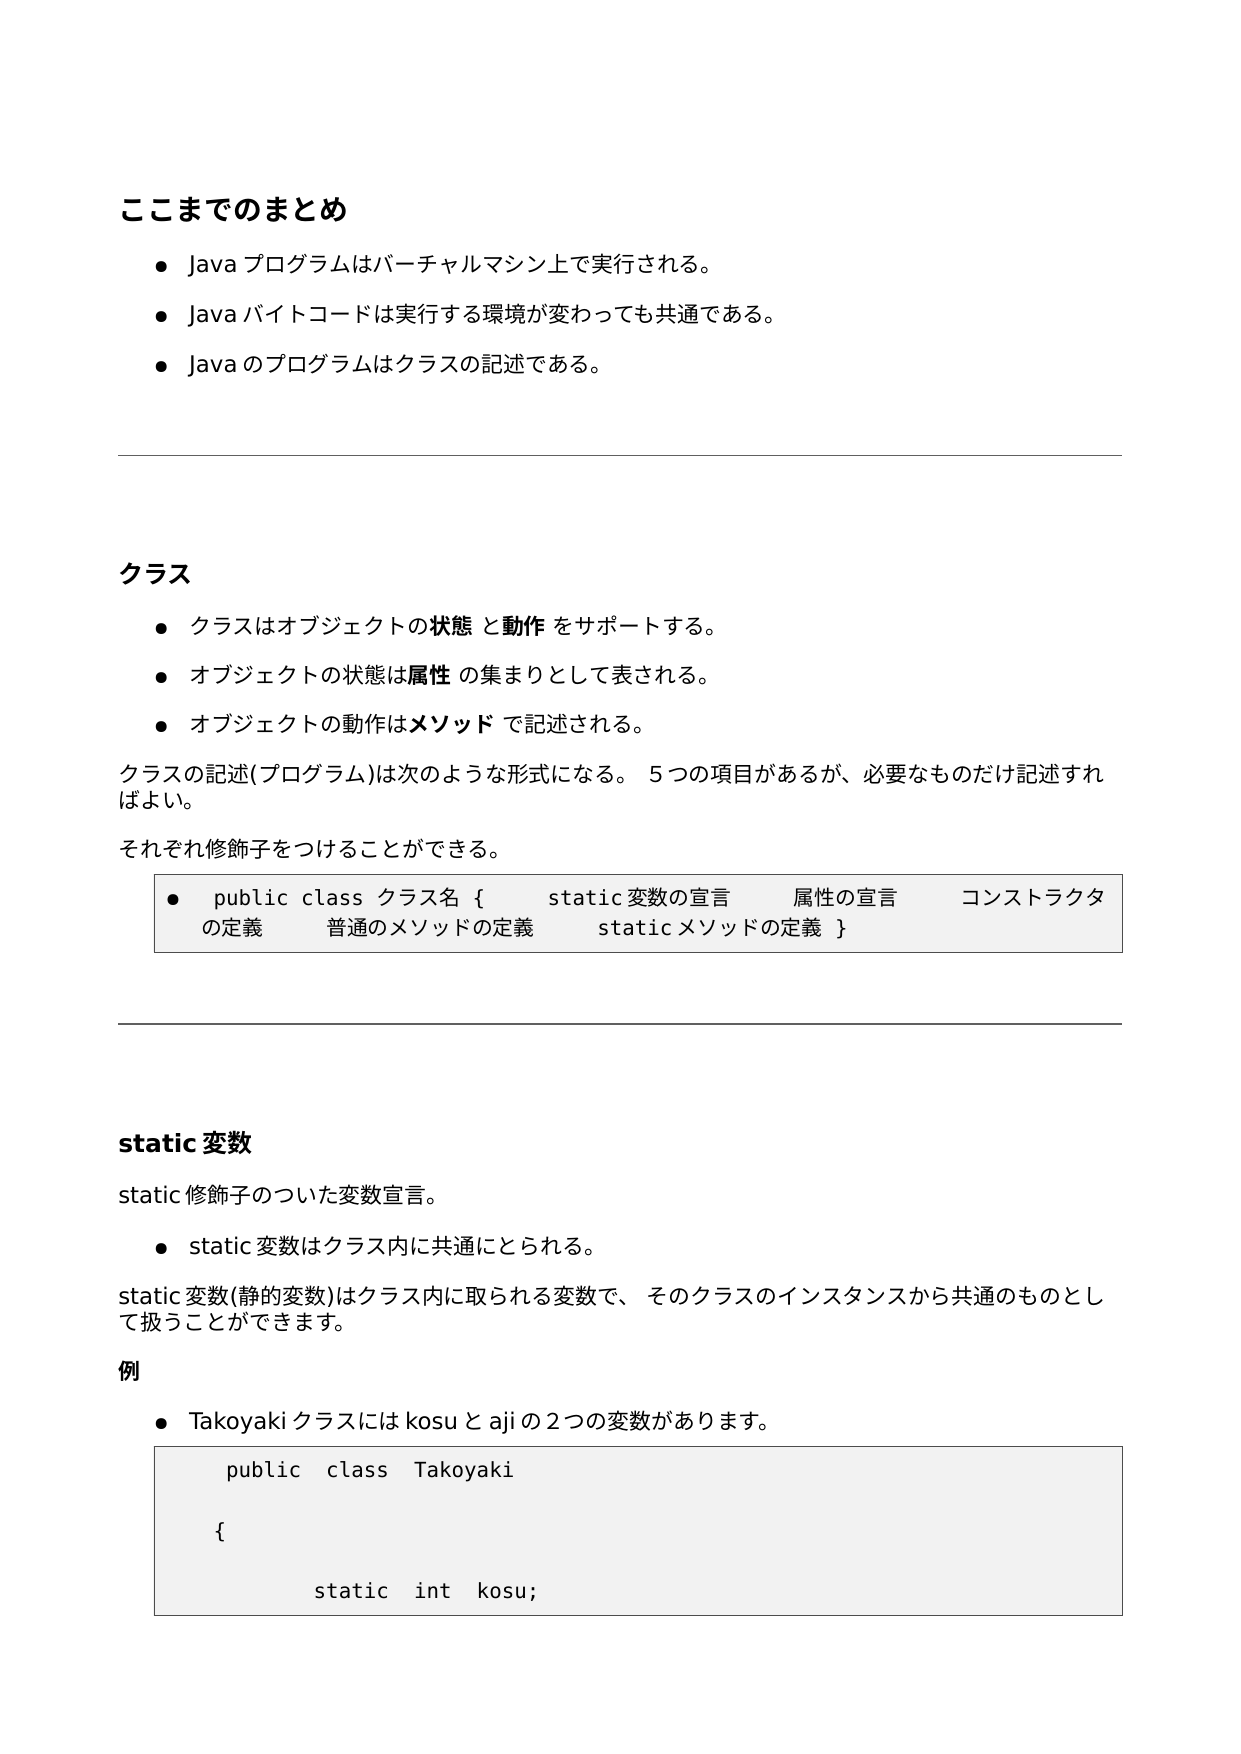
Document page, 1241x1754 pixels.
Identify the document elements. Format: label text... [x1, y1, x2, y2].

list Takoyakiクラスにはkosuとajiの２つの変数があります。 [153, 1408, 1122, 1434]
subtitle static変数 [118, 1129, 1122, 1158]
text それぞれ修飾子をつけることができる。 [118, 837, 1122, 862]
list Javaプログラムはバーチャルマシン上で実行される。 [153, 251, 1122, 278]
subtitle ここまでのまとめ [118, 193, 1122, 227]
subtitle クラス [118, 561, 1122, 590]
list Javaバイトコードは実行する環境が変わっても共通である。 [153, 301, 1122, 328]
list public class クラス名 { static変数の宣言 属性の宣言 コンストラクタの定義 普通のメソッドの定義 staticメソッドの定義 } [155, 875, 1122, 952]
list クラスはオブジェクトの状態 と動作 をサポートする。 [153, 614, 1122, 639]
list Javaのプログラムはクラスの記述である。 [153, 351, 1122, 378]
list public class Takoyaki { static int kosu; [155, 1447, 1122, 1615]
list static変数はクラス内に共通にとられる。 [153, 1233, 1122, 1259]
text 例 [118, 1359, 1122, 1384]
text static変数(静的変数)はクラス内に取られる変数で、 そのクラスのインスタンスから共通のものとして扱うことができます。 [118, 1283, 1122, 1335]
list オブジェクトの動作はメソッド で記述される。 [153, 712, 1122, 738]
text static修飾子のついた変数宣言。 [118, 1183, 1122, 1209]
text クラスの記述(プログラム)は次のような形式になる。 ５つの項目があるが、必要なものだけ記述すればよい。 [118, 761, 1122, 813]
list オブジェクトの状態は属性 の集まりとして表される。 [153, 663, 1122, 688]
